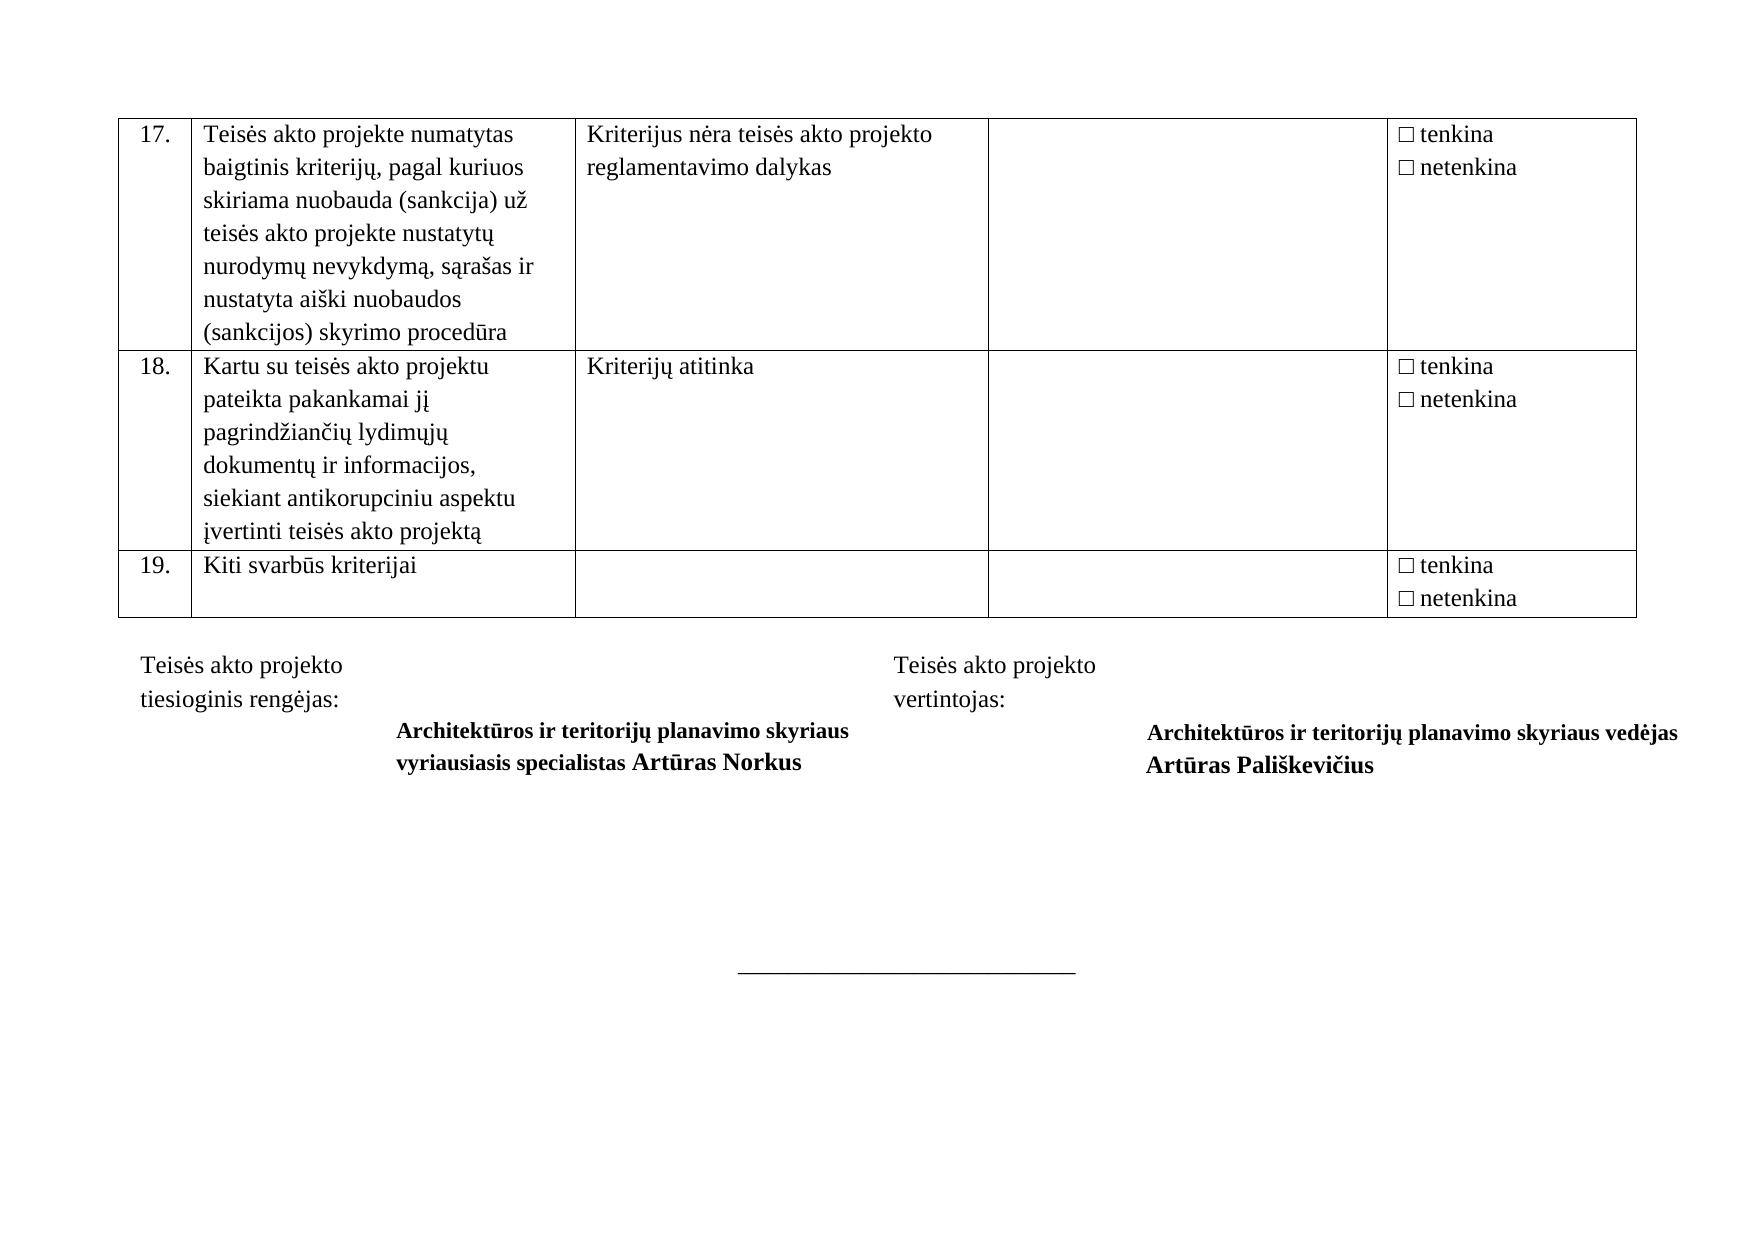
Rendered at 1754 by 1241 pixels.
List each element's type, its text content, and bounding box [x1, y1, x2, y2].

table_cell [1136, 617, 1727, 717]
table_cell [1136, 783, 1727, 816]
table_cell [989, 351, 1387, 549]
text ___________________________ [118, 948, 1695, 977]
table_cell [385, 783, 882, 816]
table_cell Teisės akto projekte numatytas baigtinis kriterijų, pagal kuriuos skiriama nuobauda (sankcija) už teisės akto projekte nustatytų nurodymų nevykdymą, sąrašas ir nustatyta aiški nuobaudos (sankcijos) skyrimo procedūra [192, 119, 575, 350]
table_cell [882, 783, 1136, 816]
table_cell Architektūros ir teritorijų planavimo skyriaus vedėjas Artūras Pališkevičius [1136, 717, 1727, 783]
table_cell [1637, 550, 1727, 617]
table_cell [129, 816, 385, 948]
table_cell □ tenkina □ netenkina [1388, 119, 1636, 350]
table_cell [129, 717, 385, 783]
table_cell Teisės akto projekto tiesioginis rengėjas: [129, 618, 385, 717]
table_cell [1637, 350, 1727, 549]
table_cell [129, 783, 385, 816]
table_cell Kriterijų atitinka [576, 351, 988, 549]
table_cell [576, 551, 988, 617]
table_cell [118, 783, 129, 816]
table_cell Architektūros ir teritorijų planavimo skyriaus vyriausiasis specialistas Artūras Norkus [385, 717, 882, 783]
table_cell [882, 717, 1136, 783]
table_cell Kiti svarbūs kriterijai [192, 551, 575, 617]
table_cell [1637, 118, 1727, 350]
table_cell Teisės akto projekto vertintojas: [882, 618, 1136, 717]
table_cell 19. [119, 551, 191, 617]
table_cell 18. [119, 351, 191, 549]
table_cell □ tenkina □ netenkina [1388, 351, 1636, 549]
table_cell [385, 618, 882, 717]
table_cell [989, 119, 1387, 350]
table_cell □ tenkina □ netenkina [1388, 551, 1636, 617]
table_cell [385, 816, 882, 948]
table_cell [1136, 816, 1727, 948]
table_cell [989, 551, 1387, 617]
table_cell [118, 816, 129, 948]
table_cell Kriterijus nėra teisės akto projekto reglamentavimo dalykas [576, 119, 988, 350]
table_cell [118, 717, 129, 783]
table_cell Kartu su teisės akto projektu pateikta pakankamai jį pagrindžiančių lydimųjų dokumentų ir informacijos, siekiant antikorupciniu aspektu įvertinti teisės akto projektą [192, 351, 575, 549]
table_cell 17. [119, 119, 191, 350]
table_cell [118, 618, 129, 717]
table_cell [882, 816, 1136, 948]
